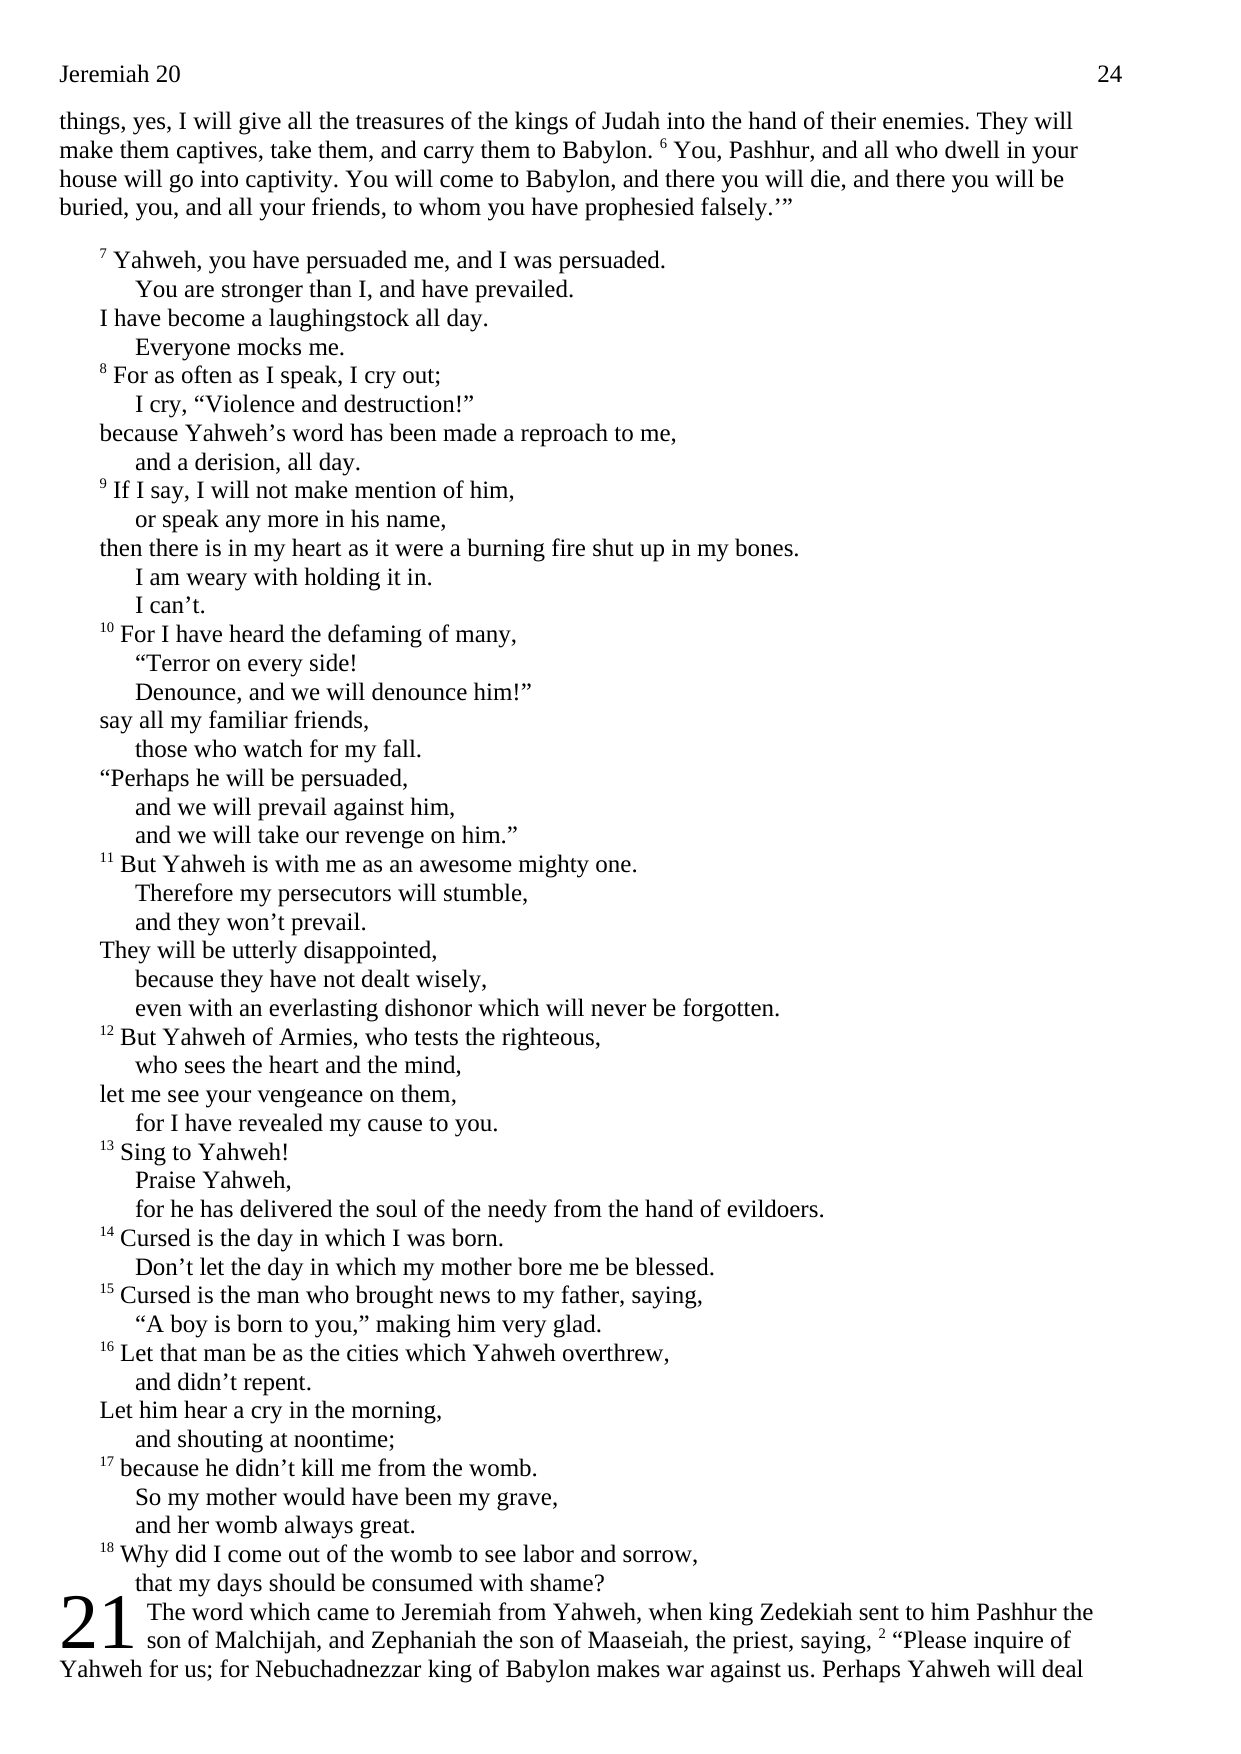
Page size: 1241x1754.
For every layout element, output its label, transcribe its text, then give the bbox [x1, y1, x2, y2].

text even with an everlasting dishonor which will never be forgotten. [135, 993, 1122, 1022]
text and a derision, all day. [135, 447, 1122, 475]
text and we will prevail against him, [135, 792, 1122, 820]
text 10 For I have heard the defaming of many, [99, 619, 1122, 648]
text then there is in my heart as it were a burning fire shut up in my bones. [99, 533, 1122, 562]
text Therefore my persecutors will stumble, [135, 878, 1122, 907]
text Don’t let the day in which my mother bore me be blessed. [135, 1252, 1122, 1280]
text Denounce, and we will denounce him!” [135, 677, 1122, 705]
text that my days should be consumed with shame? [135, 1568, 1122, 1597]
text 17 because he didn’t kill me from the womb. [99, 1453, 1122, 1482]
text 20Now Pashhur, the son of Immer the priest, who was chief officer in Yahweh’s house, heard Jeremiah prophesying these things. 2 Then Pashhur struck Jeremiah the prophet and put him in the stocks that were in the upper gate of Benjamin, which was in Yahweh’s house. 3 On the next day, Pashhur released Jeremiah out of the stocks. Then Jeremiah said to him, “Yahweh has not called your name Pashhur, but Magormissabib. 4 For Yahweh says, ‘Behold, I will make you a terror to yourself and to all your friends. They will fall by the sword of their enemies, and your eyes will see it. I will give all Judah into the hand of the king of Babylon, and he will carry them captive to Babylon, and will kill them with the sword. 5 Moreover I will give all the riches of this city, and all its gains, and all its precious things, yes, I will give all the treasures of the kings of Judah into the hand of their enemies. They will make them captives, take them, and carry them to Babylon. 6 You, Pashhur, and all who dwell in your house will go into captivity. You will come to Babylon, and there you will die, and there you will be buried, you, and all your friends, to whom you have prophesied falsely.’” [59, 106, 1122, 221]
text I have become a laughingstock all day. [99, 303, 1122, 332]
text They will be utterly disappointed, [99, 935, 1122, 964]
text 18 Why did I come out of the womb to see labor and sorrow, [99, 1539, 1122, 1568]
text for I have revealed my cause to you. [135, 1108, 1122, 1137]
text 8 For as often as I speak, I cry out; [99, 360, 1122, 389]
text Let him hear a cry in the morning, [99, 1395, 1122, 1424]
text and they won’t prevail. [135, 907, 1122, 935]
text 13 Sing to Yahweh! [99, 1137, 1122, 1165]
text or speak any more in his name, [135, 504, 1122, 533]
text 11 But Yahweh is with me as an awesome mighty one. [99, 849, 1122, 878]
text 15 Cursed is the man who brought news to my father, saying, [99, 1280, 1122, 1309]
text I am weary with holding it in. [135, 562, 1122, 590]
text “Perhaps he will be persuaded, [99, 763, 1122, 792]
text 12 But Yahweh of Armies, who tests the righteous, [99, 1022, 1122, 1050]
text and we will take our revenge on him.” [135, 820, 1122, 849]
text and didn’t repent. [135, 1367, 1122, 1395]
text and shouting at noontime; [135, 1424, 1122, 1453]
text I can’t. [135, 590, 1122, 619]
text because Yahweh’s word has been made a reproach to me, [99, 418, 1122, 447]
text “A boy is born to you,” making him very glad. [135, 1309, 1122, 1338]
text and her womb always great. [135, 1510, 1122, 1539]
text 9 If I say, I will not make mention of him, [99, 475, 1122, 504]
text 14 Cursed is the day in which I was born. [99, 1223, 1122, 1252]
text “Terror on every side! [135, 648, 1122, 677]
text You are stronger than I, and have prevailed. [135, 274, 1122, 303]
text for he has delivered the soul of the needy from the hand of evildoers. [135, 1194, 1122, 1223]
text 16 Let that man be as the cities which Yahweh overthrew, [99, 1338, 1122, 1367]
text because they have not dealt wisely, [135, 964, 1122, 993]
text who sees the heart and the mind, [135, 1050, 1122, 1079]
text Everyone mocks me. [135, 332, 1122, 360]
text 7 Yahweh, you have persuaded me, and I was persuaded. [99, 245, 1122, 274]
text So my mother would have been my grave, [135, 1482, 1122, 1510]
text say all my familiar friends, [99, 705, 1122, 734]
text 21The word which came to Jeremiah from Yahweh, when king Zedekiah sent to him Pashhur the son of Malchijah, and Zephaniah the son of Maaseiah, the priest, saying, 2 “Please inquire of Yahweh for us; for Nebuchadnezzar king of Babylon makes war against us. Perhaps Yahweh will deal with us according to all his wondrous works, that he may withdraw from us.” [59, 1597, 1122, 1683]
text I cry, “Violence and destruction!” [135, 389, 1122, 418]
text those who watch for my fall. [135, 734, 1122, 763]
text Praise Yahweh, [135, 1165, 1122, 1194]
text let me see your vengeance on them, [99, 1079, 1122, 1108]
